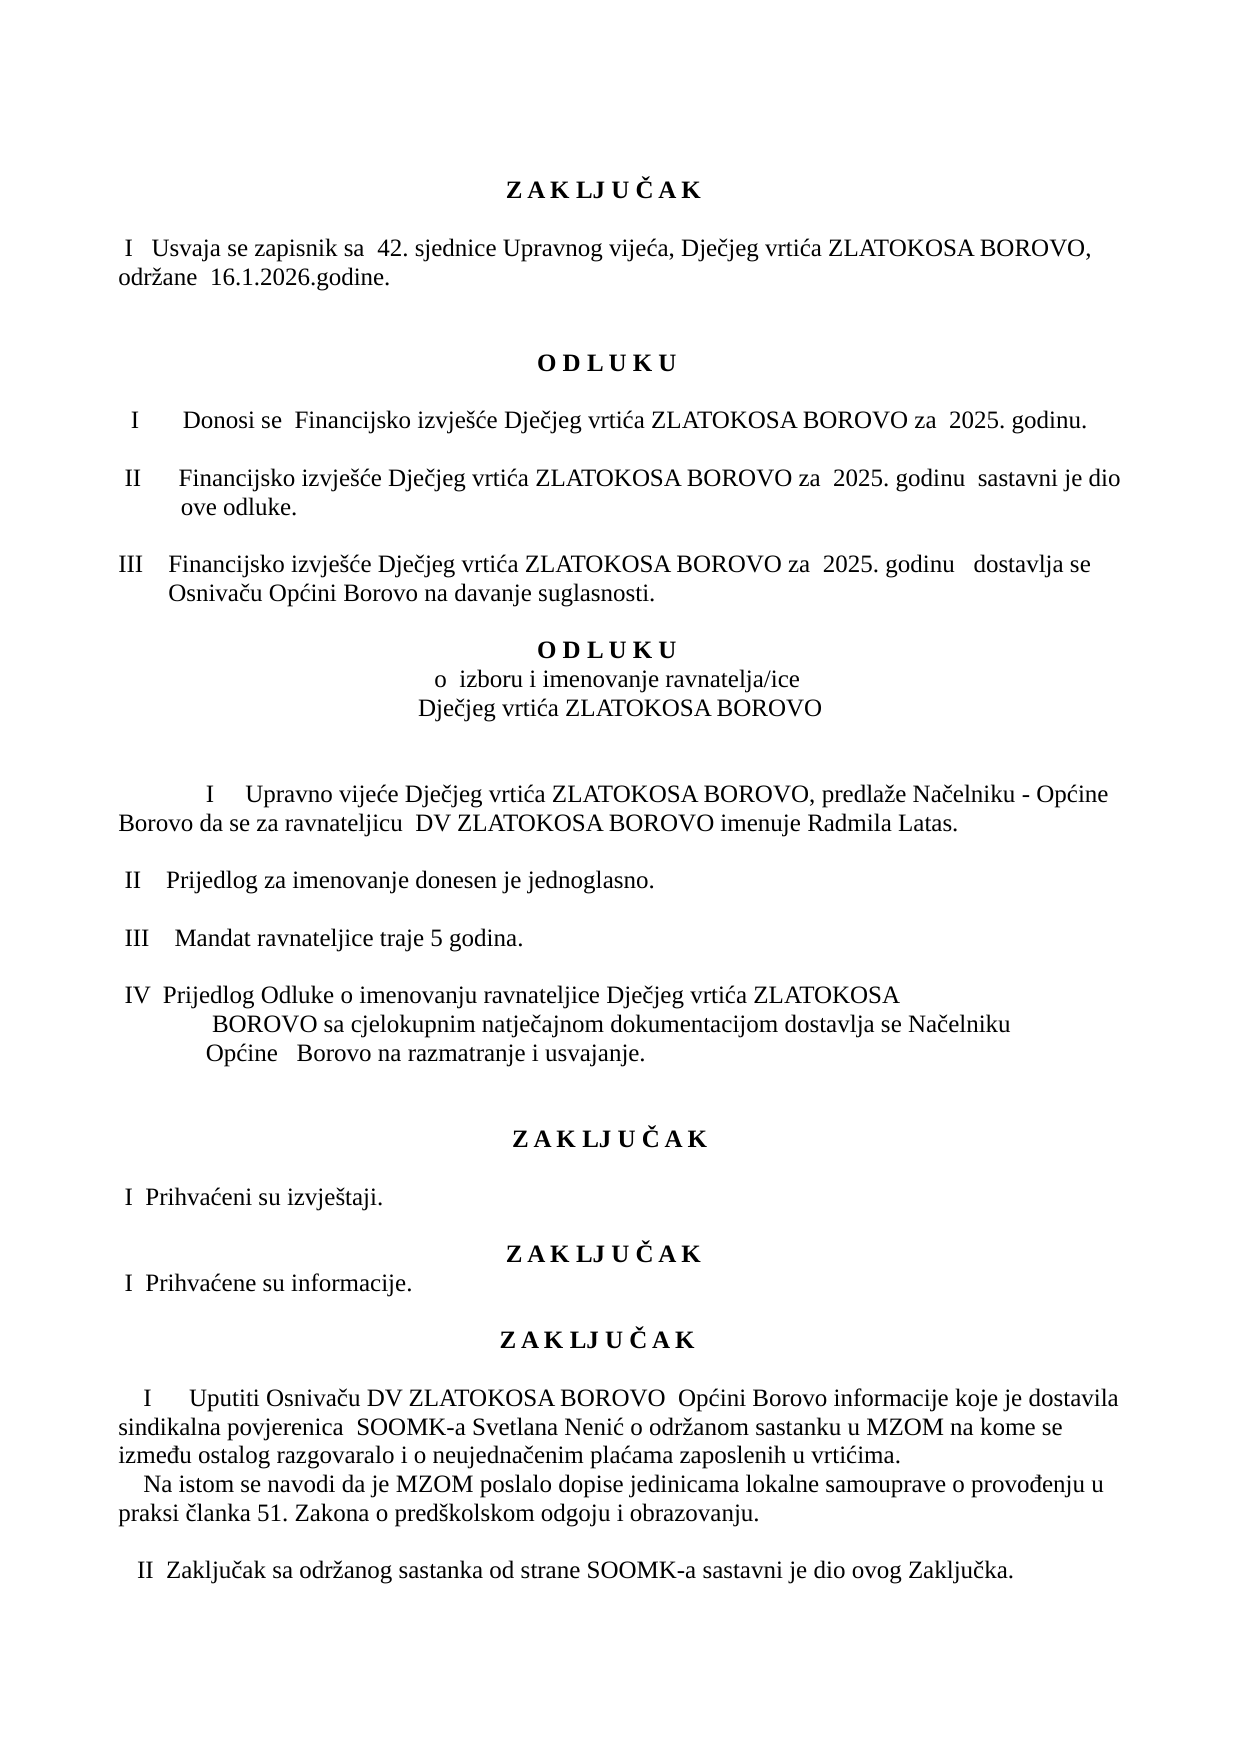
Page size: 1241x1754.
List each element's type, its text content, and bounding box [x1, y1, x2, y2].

text Dječjeg vrtića ZLATOKOSA BOROVO [118, 693, 1122, 722]
text II Prijedlog za imenovanje donesen je jednoglasno. [118, 866, 1122, 894]
text I Prihvaćeni su izvještaji. [118, 1182, 1122, 1211]
text IV Prijedlog Odluke o imenovanju ravnateljice Dječjeg vrtića ZLATOKOSA [118, 981, 1122, 1009]
text o izboru i imenovanje ravnatelja/ice [118, 664, 1122, 693]
text BOROVO sa cjelokupnim natječajnom dokumentacijom dostavlja se Načelniku [118, 1009, 1122, 1038]
text I Prihvaćene su informacije. [118, 1268, 1122, 1297]
text I Uputiti Osnivaču DV ZLATOKOSA BOROVO Općini Borovo informacije koje je dostavila sindikalna povjerenica SOOMK-a Svetlana Nenić o održanom sastanku u MZOM na kome se između ostalog razgovaralo i o neujednačenim plaćama zaposlenih u vrtićima. [118, 1383, 1122, 1469]
text III Mandat ravnateljice traje 5 godina. [118, 923, 1122, 952]
text I Donosi se Financijsko izvješće Dječjeg vrtića ZLATOKOSA BOROVO za 2025. godinu. [118, 406, 1122, 434]
text II Zaključak sa održanog sastanka od strane SOOMK-a sastavni je dio ovog Zaključka. [118, 1556, 1122, 1584]
text Z A K LJ U Č A K [118, 1239, 1122, 1268]
text Z A K LJ U Č A K [118, 1124, 1122, 1153]
text Z A K LJ U Č A K [118, 176, 1122, 204]
text O D L U K U [118, 636, 1122, 664]
text I Usvaja se zapisnik sa 42. sjednice Upravnog vijeća, Dječjeg vrtića ZLATOKOSA BOROVO, održane 16.1.2026.godine. [118, 233, 1122, 291]
text Općine Borovo na razmatranje i usvajanje. [118, 1038, 1122, 1067]
text Z A K LJ U Č A K [118, 1326, 1122, 1354]
text II Financijsko izvješće Dječjeg vrtića ZLATOKOSA BOROVO za 2025. godinu sastavni je dio ove odluke. [118, 463, 1122, 521]
text III Financijsko izvješće Dječjeg vrtića ZLATOKOSA BOROVO za 2025. godinu dostavlja se Osnivaču Općini Borovo na davanje suglasnosti. [118, 549, 1122, 607]
text Na istom se navodi da je MZOM poslalo dopise jedinicama lokalne samouprave o provođenju u praksi članka 51. Zakona o predškolskom odgoju i obrazovanju. [118, 1469, 1122, 1527]
text O D L U K U [118, 348, 1122, 377]
text I Upravno vijeće Dječjeg vrtića ZLATOKOSA BOROVO, predlaže Načelniku - Općine Borovo da se za ravnateljicu DV ZLATOKOSA BOROVO imenuje Radmila Latas. [118, 779, 1122, 837]
